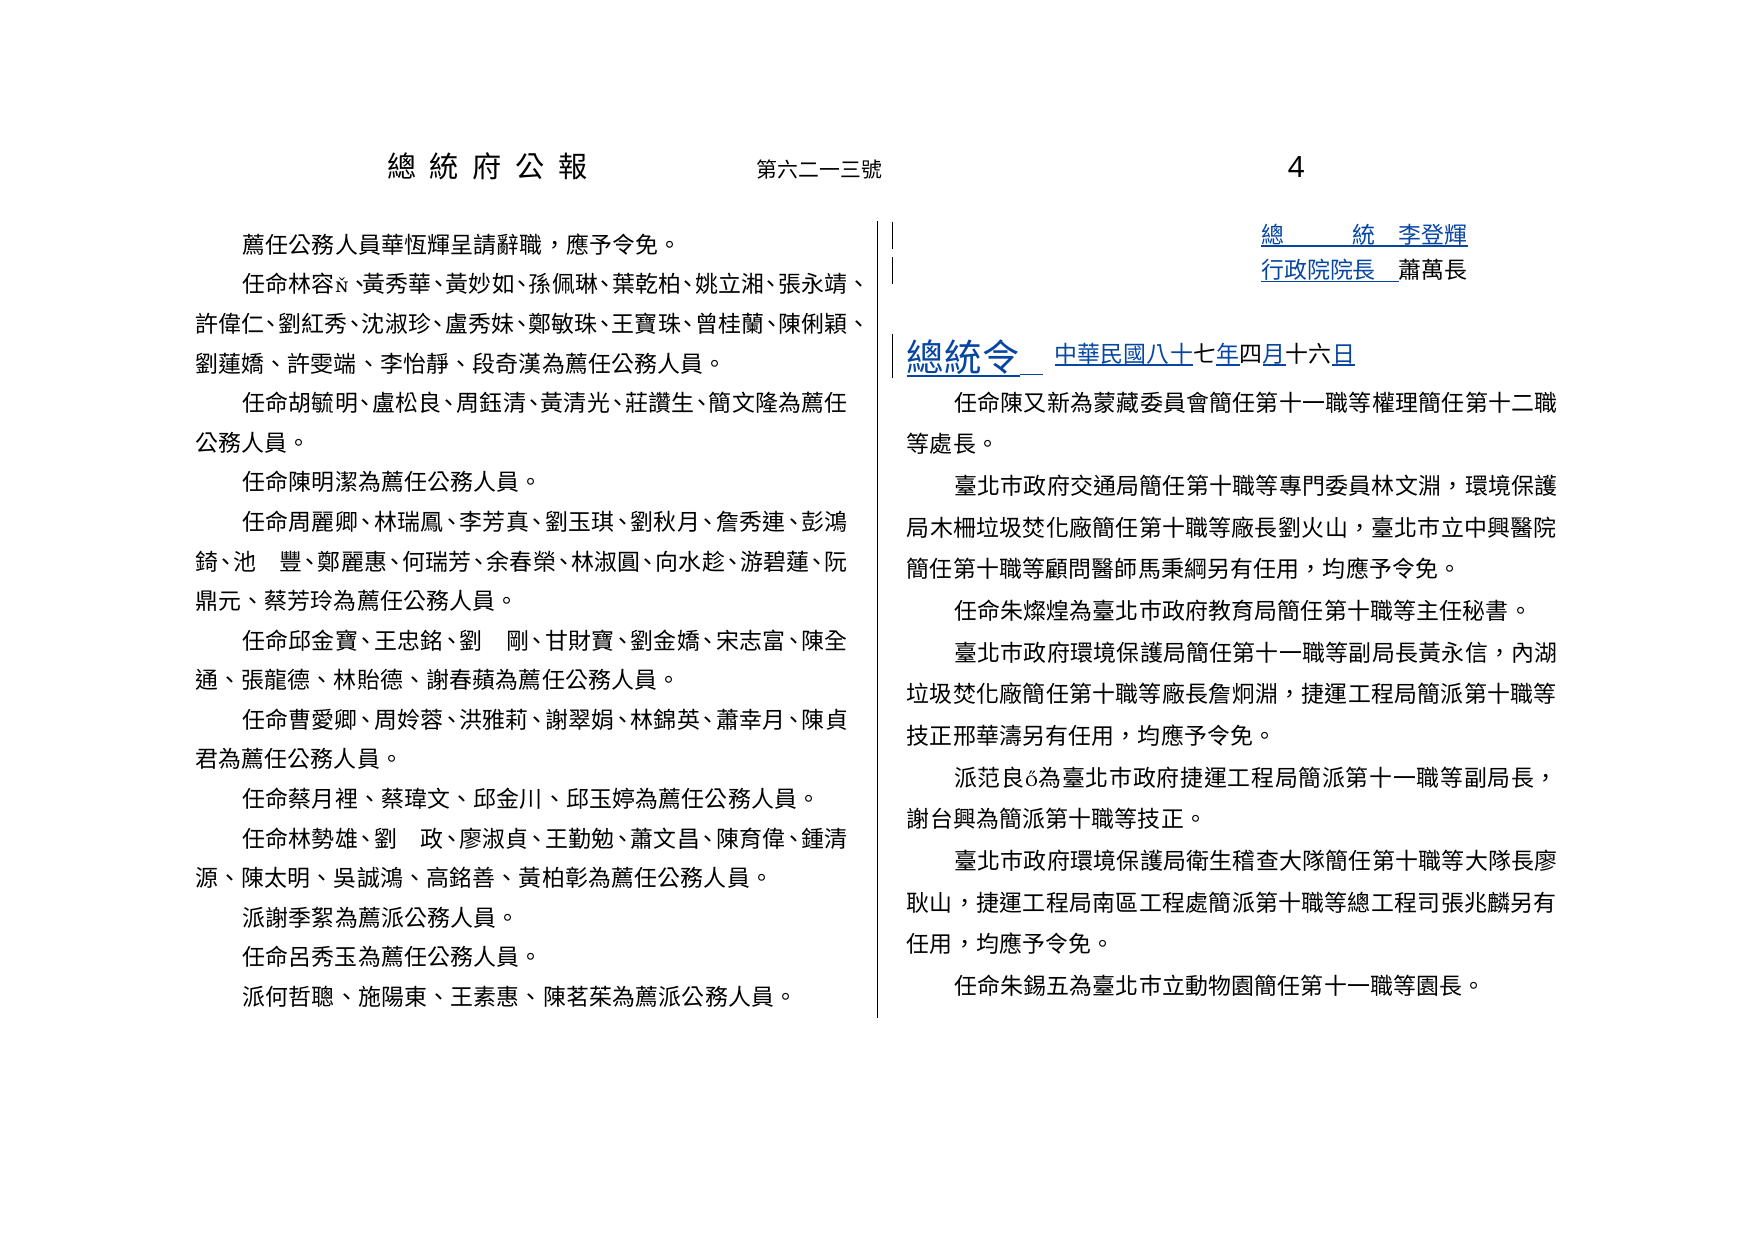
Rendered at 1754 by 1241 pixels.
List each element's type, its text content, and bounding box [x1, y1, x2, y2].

text 派謝季絮為薦派公務人員。 [195, 894, 847, 934]
text 臺北巿政府環境保護局簡任第十一職等副局長黃永信，內湖垃圾焚化廠簡任第十職等廠長詹炯淵，捷運工程局簡派第十職等技正邢華濤另有任用，均應予令免。 [907, 628, 1559, 753]
table_header 總統令 [904, 334, 1051, 378]
text 總 統 李登輝 [907, 222, 1559, 249]
text 任命陳又新為蒙藏委員會簡任第十一職等權理簡任第十二職等處長。 [907, 378, 1559, 461]
text 任命陳明潔為薦任公務人員。 [195, 459, 847, 499]
text 臺北巿政府環境保護局衛生稽查大隊簡任第十職等大隊長廖耿山，捷運工程局南區工程處簡派第十職等總工程司張兆麟另有任用，均應予令免。 [907, 836, 1559, 961]
text 臺北巿政府交通局簡任第十職等專門委員林文淵，環境保護局木柵垃圾焚化廠簡任第十職等廠長劉火山，臺北巿立中興醫院簡任第十職等顧問醫師馬秉綱另有任用，均應予令免。 [907, 461, 1559, 586]
text 任命林勢雄、劉 政、廖淑貞、王勤勉、蕭文昌、陳育偉、鍾清源、陳太明、吳誠鴻、高銘善、黃柏彰為薦任公務人員。 [195, 815, 847, 894]
table_header 中華民國八十七年四月十六日 [1051, 334, 1564, 378]
text 任命朱燦煌為臺北巿政府教育局簡任第十職等主任秘書。 [907, 586, 1559, 628]
text 任命邱金寶、王忠銘、劉 剛、甘財寶、劉金嬌、宋志富、陳全通、張龍德、林貽德、謝春蘋為薦任公務人員。 [195, 617, 847, 697]
text 任命胡毓明、盧松良、周鈺清、黃清光、莊讚生、簡文隆為薦任公務人員。 [195, 380, 847, 459]
text 薦任公務人員華恆輝呈請辭職，應予令免。 [195, 222, 847, 261]
text 任命呂秀玉為薦任公務人員。 [195, 934, 847, 974]
text 任命周麗卿、林瑞鳳、李芳真、劉玉琪、劉秋月、詹秀連、彭鴻錡、池 豐、鄭麗惠、何瑞芳、余春榮、林淑圓、向水趁、游碧蓮、阮鼎元、蔡芳玲為薦任公務人員。 [195, 499, 847, 617]
text 任命朱錫五為臺北巿立動物園簡任第十一職等園長。 [907, 961, 1559, 1003]
text 派范良為臺北巿政府捷運工程局簡派第十一職等副局長，謝台興為簡派第十職等技正。 [907, 753, 1559, 836]
text 任命林容、黃秀華、黃妙如、孫佩琳、葉乾柏、姚立湘、張永靖、許偉仁、劉紅秀、沈淑珍、盧秀妹、鄭敏珠、王寶珠、曾桂蘭、陳俐穎、劉蓮嬌、許雯端、李怡靜、段奇漢為薦任公務人員。 [195, 261, 847, 380]
text 任命蔡月裡、蔡瑋文、邱金川、邱玉婷為薦任公務人員。 [195, 776, 847, 815]
text 派何哲聰、施陽東、王素惠、陳茗茱為薦派公務人員。 [195, 974, 847, 1013]
text 行政院院長 蕭萬長 [907, 257, 1559, 284]
text 任命曹愛卿、周姈蓉、洪雅莉、謝翠娟、林錦英、蕭幸月、陳貞君為薦任公務人員。 [195, 697, 847, 776]
